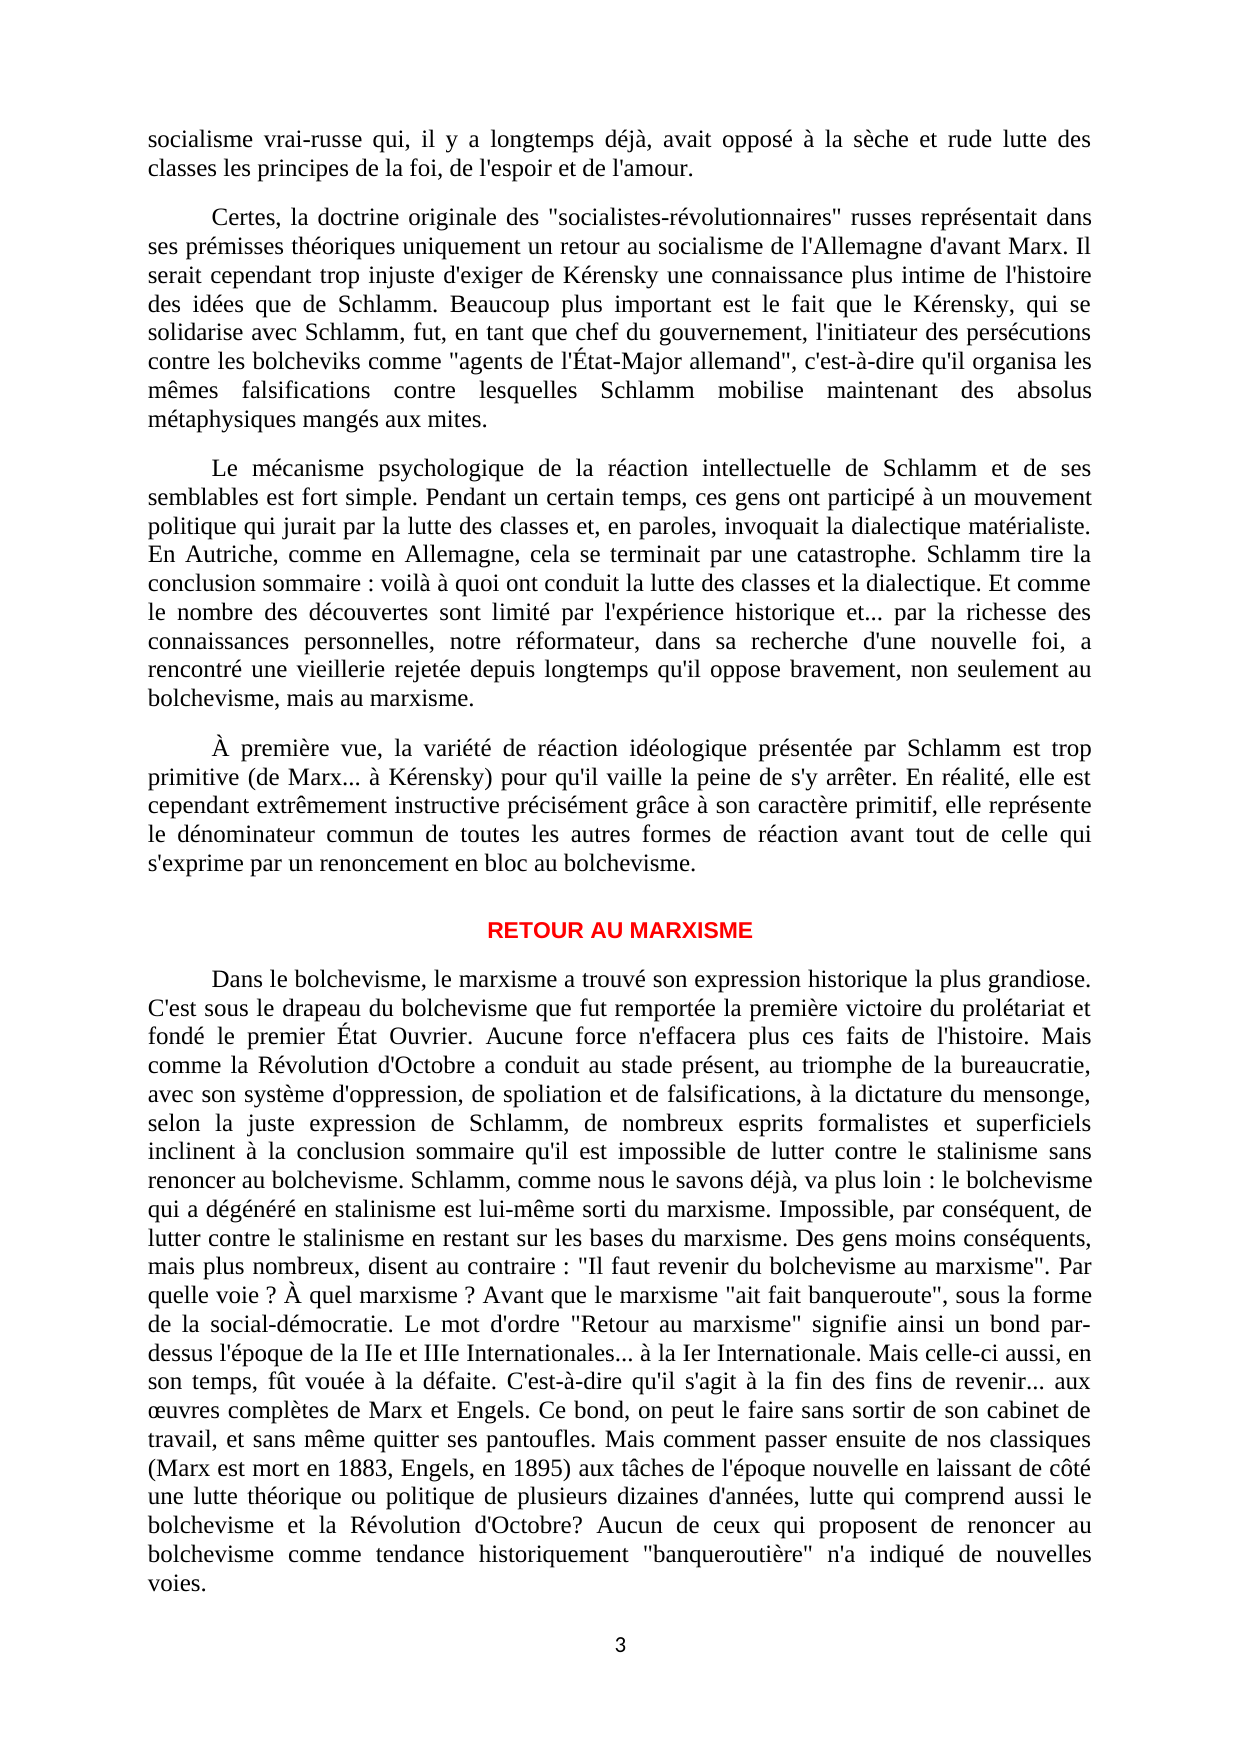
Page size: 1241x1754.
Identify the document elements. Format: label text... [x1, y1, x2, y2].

text À première vue, la variété de réaction idéologique présentée par Schlamm est trop primitive (de Marx... à Kérensky) pour qu'il vaille la peine de s'y arrêter. En réalité, elle est cependant extrêmement instructive précisément grâce à son caractère primitif, elle représente le dénominateur commun de toutes les autres formes de réaction avant tout de celle qui s'exprime par un renoncement en bloc au bolchevisme. [148, 733, 1093, 877]
text RETOUR AU MARXISME [148, 917, 1093, 943]
text Le mécanisme psychologique de la réaction intellectuelle de Schlamm et de ses semblables est fort simple. Pendant un certain temps, ces gens ont participé à un mouvement politique qui jurait par la lutte des classes et, en paroles, invoquait la dialectique matérialiste. En Autriche, comme en Allemagne, cela se terminait par une catastrophe. Schlamm tire la conclusion sommaire : voilà à quoi ont conduit la lutte des classes et la dialectique. Et comme le nombre des découvertes sont limité par l'expérience historique et... par la richesse des connaissances personnelles, notre réformateur, dans sa recherche d'une nouvelle foi, a rencontré une vieillerie rejetée depuis longtemps qu'il oppose bravement, non seulement au bolchevisme, mais au marxisme. [148, 453, 1093, 712]
text Certes, la doctrine originale des "socialistes-révolutionnaires" russes représentait dans ses prémisses théoriques uniquement un retour au socialisme de l'Allemagne d'avant Marx. Il serait cependant trop injuste d'exiger de Kérensky une connaissance plus intime de l'histoire des idées que de Schlamm. Beaucoup plus important est le fait que le Kérensky, qui se solidarise avec Schlamm, fut, en tant que chef du gouvernement, l'initiateur des persécutions contre les bolcheviks comme "agents de l'État-Major allemand", c'est-à-dire qu'il organisa les mêmes falsifications contre lesquelles Schlamm mobilise maintenant des absolus métaphysiques mangés aux mites. [148, 202, 1093, 432]
text socialisme vrai-russe qui, il y a longtemps déjà, avait opposé à la sèche et rude lutte des classes les principes de la foi, de l'espoir et de l'amour. [148, 124, 1093, 182]
text Dans le bolchevisme, le marxisme a trouvé son expression historique la plus grandiose. C'est sous le drapeau du bolchevisme que fut remportée la première victoire du prolétariat et fondé le premier État Ouvrier. Aucune force n'effacera plus ces faits de l'histoire. Mais comme la Révolution d'Octobre a conduit au stade présent, au triomphe de la bureaucratie, avec son système d'oppression, de spoliation et de falsifications, à la dictature du mensonge, selon la juste expression de Schlamm, de nombreux esprits formalistes et superficiels inclinent à la conclusion sommaire qu'il est impossible de lutter contre le stalinisme sans renoncer au bolchevisme. Schlamm, comme nous le savons déjà, va plus loin : le bolchevisme qui a dégénéré en stalinisme est lui-même sorti du marxisme. Impossible, par conséquent, de lutter contre le stalinisme en restant sur les bases du marxisme. Des gens moins conséquents, mais plus nombreux, disent au contraire : "Il faut revenir du bolchevisme au marxisme". Par quelle voie ? À quel marxisme ? Avant que le marxisme "ait fait banqueroute", sous la forme de la social-démocratie. Le mot d'ordre "Retour au marxisme" signifie ainsi un bond par-dessus l'époque de la IIe et IIIe Internationales... à la Ier Internationale. Mais celle-ci aussi, en son temps, fût vouée à la défaite. C'est-à-dire qu'il s'agit à la fin des fins de revenir... aux œuvres complètes de Marx et Engels. Ce bond, on peut le faire sans sortir de son cabinet de travail, et sans même quitter ses pantoufles. Mais comment passer ensuite de nos classiques (Marx est mort en 1883, Engels, en 1895) aux tâches de l'époque nouvelle en laissant de côté une lutte théorique ou politique de plusieurs dizaines d'années, lutte qui comprend aussi le bolchevisme et la Révolution d'Octobre? Aucun de ceux qui proposent de renoncer au bolchevisme comme tendance historiquement "banqueroutière" n'a indiqué de nouvelles voies. [148, 964, 1093, 1596]
